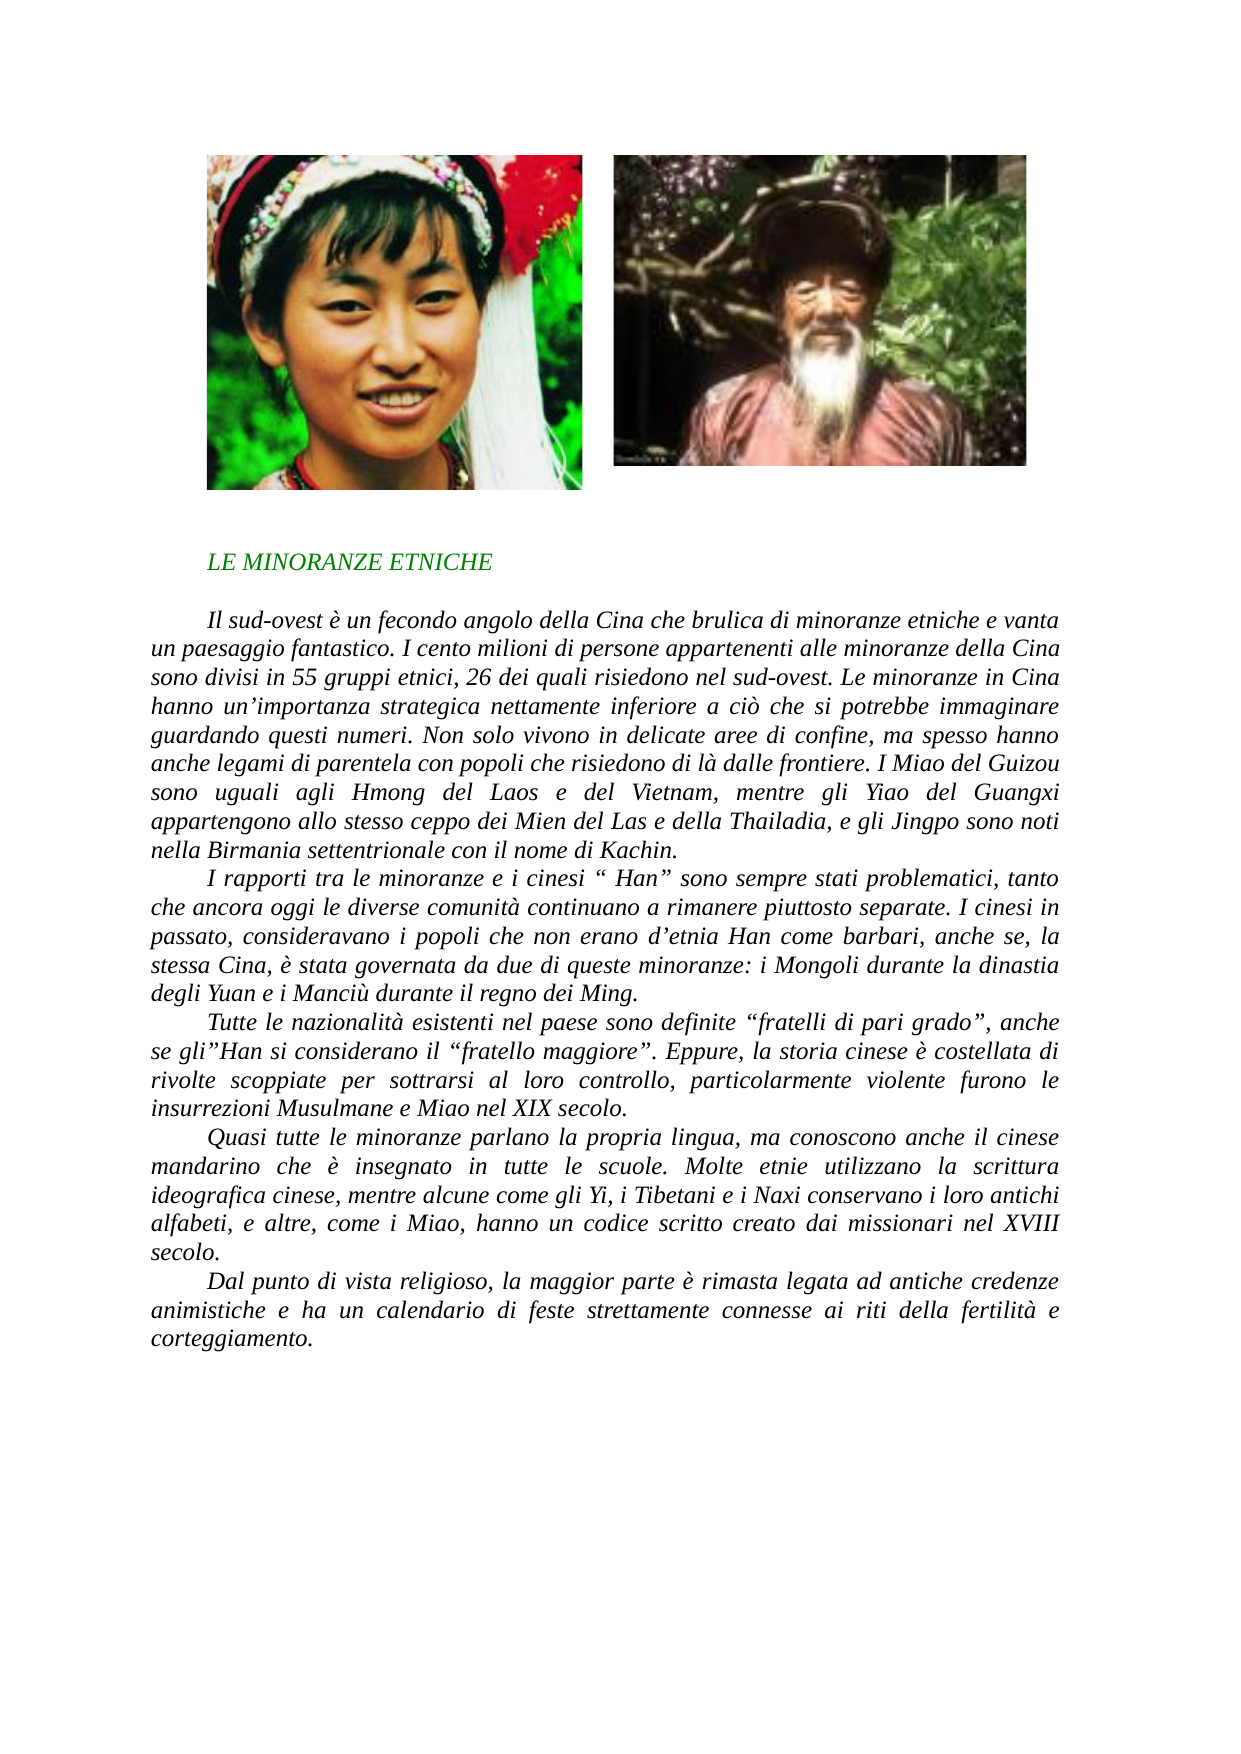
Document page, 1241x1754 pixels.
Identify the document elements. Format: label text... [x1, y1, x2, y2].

text I rapporti tra le minoranze e i cinesi “ Han” sono sempre stati problematici, tanto che ancora oggi le diverse comunità continuano a rimanere piuttosto separate. I cinesi in passato, consideravano i popoli che non erano d’etnia Han come barbari, anche se, la stessa Cina, è stata governata da due di queste minoranze: i Mongoli durante la dinastia degli Yuan e i Manciù durante il regno dei Ming. [151, 863, 1063, 1007]
text Quasi tutte le minoranze parlano la propria lingua, ma conoscono anche il cinese mandarino che è insegnato in tutte le scuole. Molte etnie utilizzano la scrittura ideografica cinese, mentre alcune come gli Yi, i Tibetani e i Naxi conservano i loro antichi alfabeti, e altre, come i Miao, hanno un codice scritto creato dai missionari nel XVIII secolo. [151, 1122, 1063, 1266]
text Tutte le nazionalità esistenti nel paese sono definite “fratelli di pari grado”, anche se gli”Han si considerano il “fratello maggiore”. Eppure, la storia cinese è costellata di rivolte scoppiate per sottrarsi al loro controllo, particolarmente violente furono le insurrezioni Musulmane e Miao nel XIX secolo. [151, 1007, 1063, 1122]
text Dal punto di vista religioso, la maggior parte è rimasta legata ad antiche credenze animistiche e ha un calendario di feste strettamente connesse ai riti della fertilità e corteggiamento. [151, 1266, 1063, 1352]
text LE MINORANZE ETNICHE [207, 547, 1063, 576]
text Il sud-ovest è un fecondo angolo della Cina che brulica di minoranze etniche e vanta un paesaggio fantastico. I cento milioni di persone appartenenti alle minoranze della Cina sono divisi in 55 gruppi etnici, 26 dei quali risiedono nel sud-ovest. Le minoranze in Cina hanno un’importanza strategica nettamente inferiore a ciò che si potrebbe immaginare guardando questi numeri. Non solo vivono in delicate aree di confine, ma spesso hanno anche legami di parentela con popoli che risiedono di là dalle frontiere. I Miao del Guizou sono uguali agli Hmong del Laos e del Vietnam, mentre gli Yiao del Guangxi appartengono allo stesso ceppo dei Mien del Las e della Thailadia, e gli Jingpo sono noti nella Birmania settentrionale con il nome di Kachin. [151, 605, 1063, 863]
